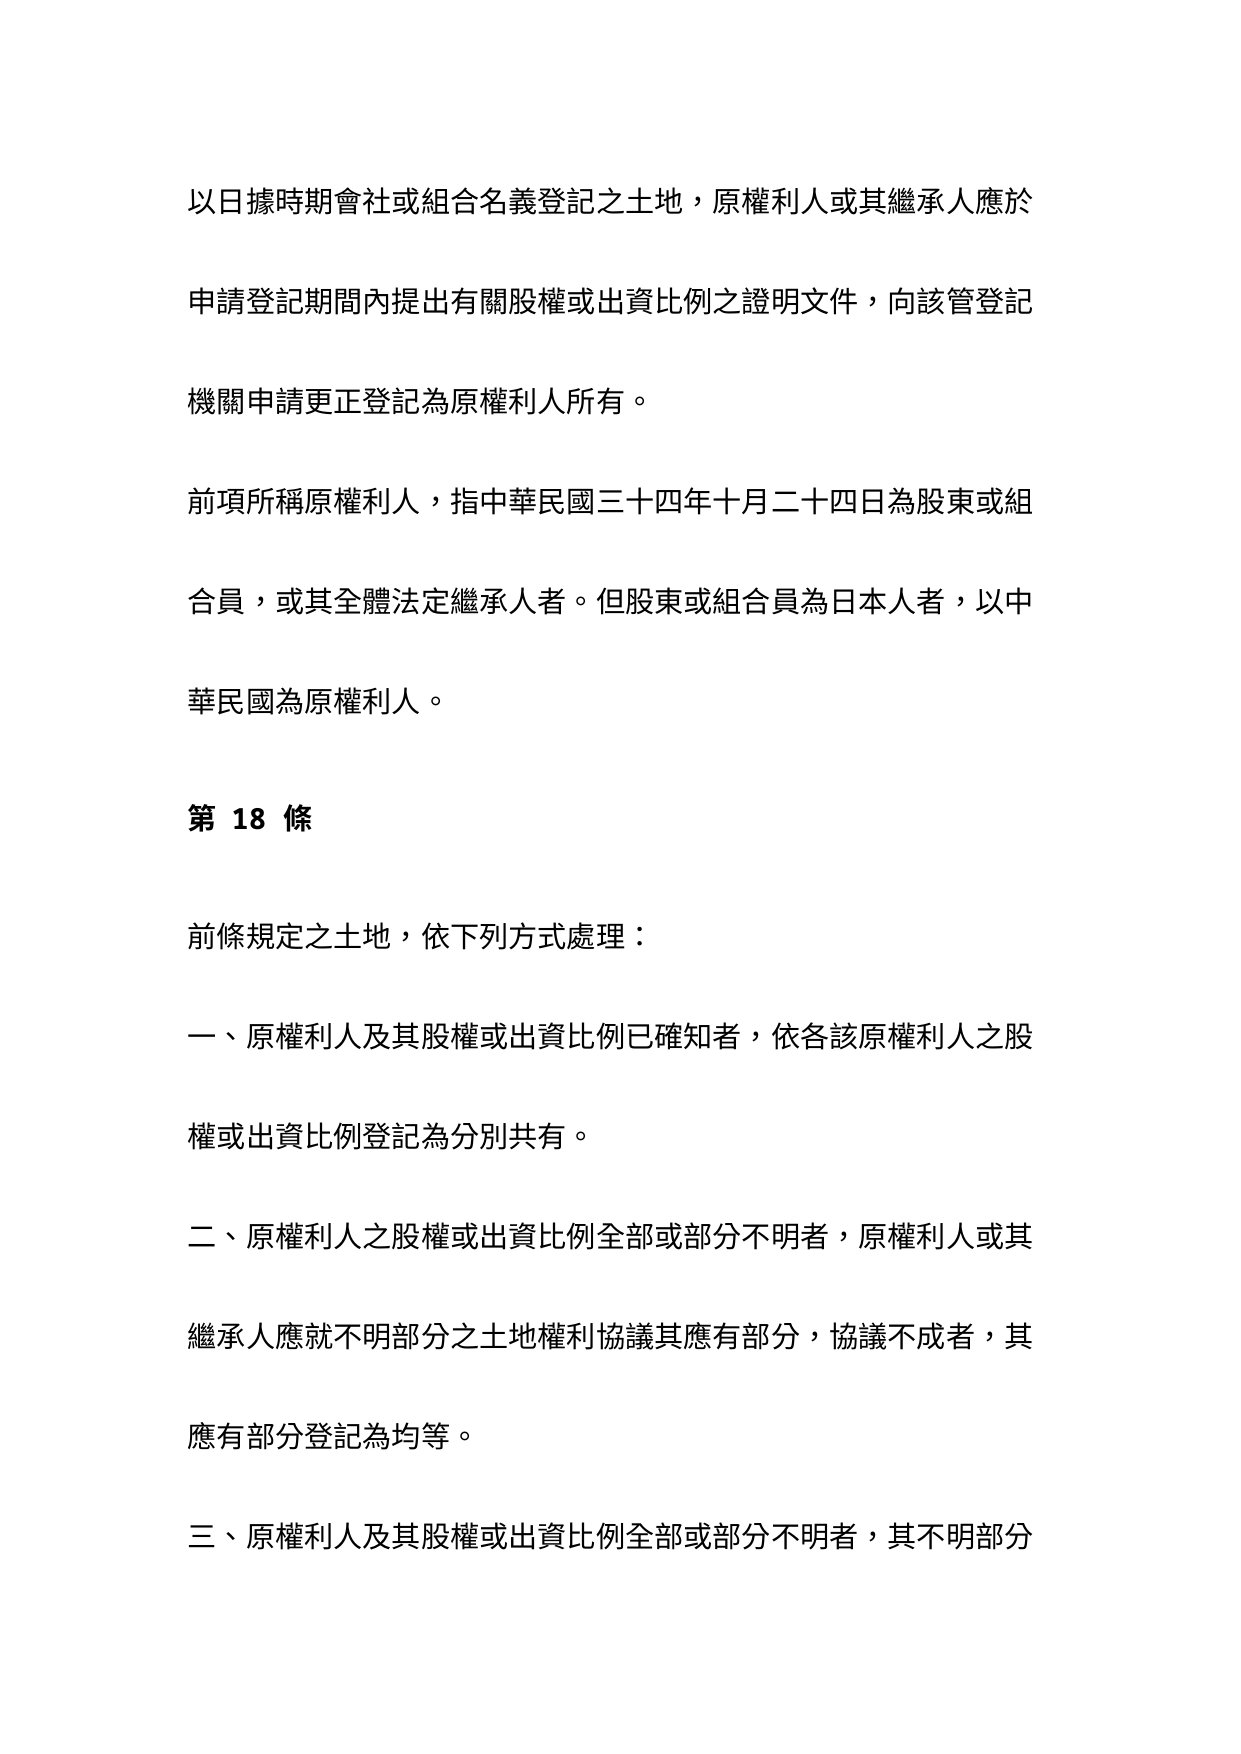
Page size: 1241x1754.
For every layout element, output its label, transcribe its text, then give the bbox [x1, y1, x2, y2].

text 第 18 條 [187, 776, 1053, 838]
text 前條規定之土地，依下列方式處理： 一、原權利人及其股權或出資比例已確知者，依各該原權利人之股權或出資比例登記為分別共有。 二、原權利人之股權或出資比例全部或部分不明者，原權利人或其繼承人應就不明部分之土地權利協議其應有部分，協議不成者，其應有部分登記為均等。 三、原權利人及其股權或出資比例全部或部分不明者，其不明部分 [187, 893, 1053, 1555]
text 以日據時期會社或組合名義登記之土地，原權利人或其繼承人應於申請登記期間內提出有關股權或出資比例之證明文件，向該管登記機關申請更正登記為原權利人所有。 前項所稱原權利人，指中華民國三十四年十月二十四日為股東或組合員，或其全體法定繼承人者。但股東或組合員為日本人者，以中華民國為原權利人。 [187, 158, 1053, 721]
